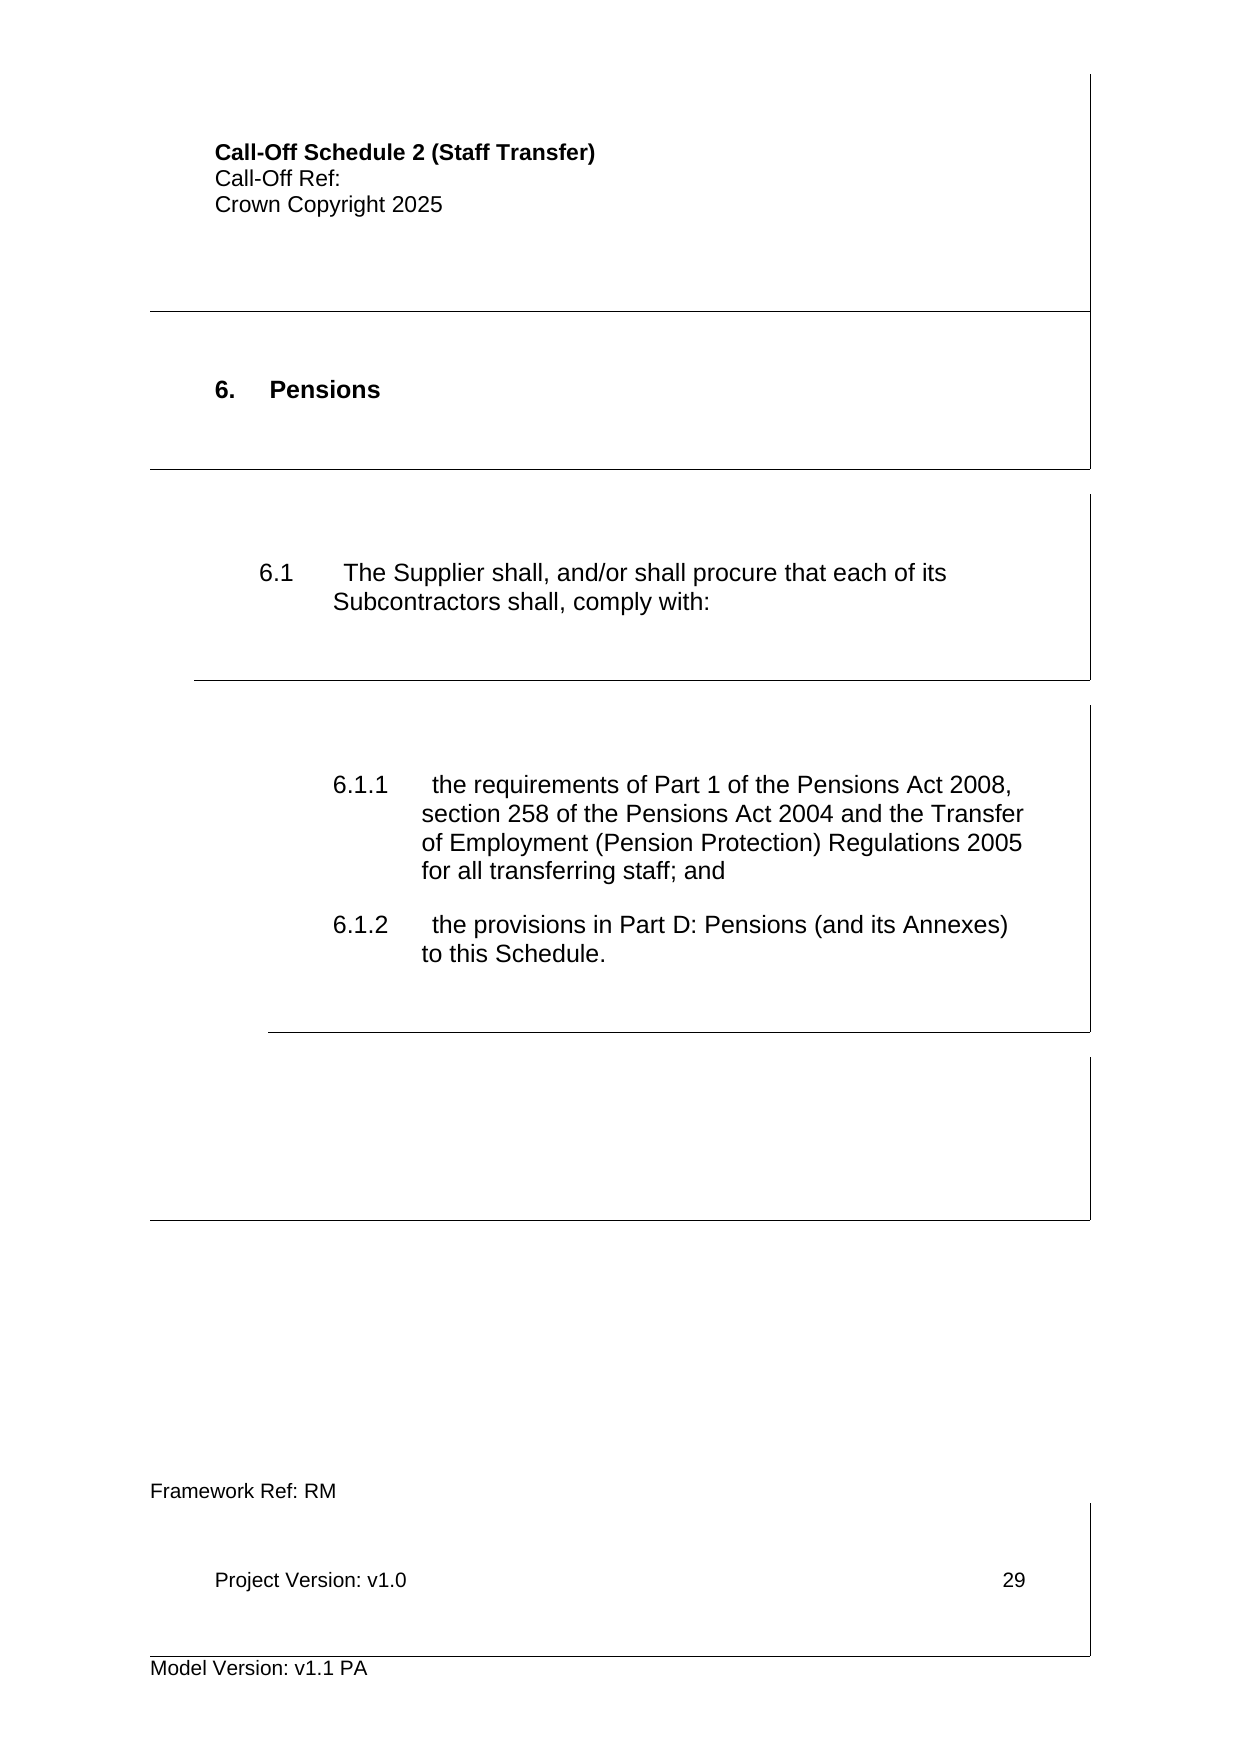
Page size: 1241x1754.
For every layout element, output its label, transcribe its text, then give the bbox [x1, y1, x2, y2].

list Pensions [150, 311, 1090, 469]
list the requirements of Part 1 of the Pensions Act 2008, section 258 of the Pensions Act 2004 and the Transfer of Employment (Pension Protection) Regulations 2005 for all transferring staff; and [268, 705, 1090, 845]
list The Supplier shall, and/or shall procure that each of its Subcontractors shall, comply with: [194, 494, 1090, 680]
list the provisions in Part D: Pensions (and its Annexes) to this Schedule. [268, 845, 1090, 1032]
